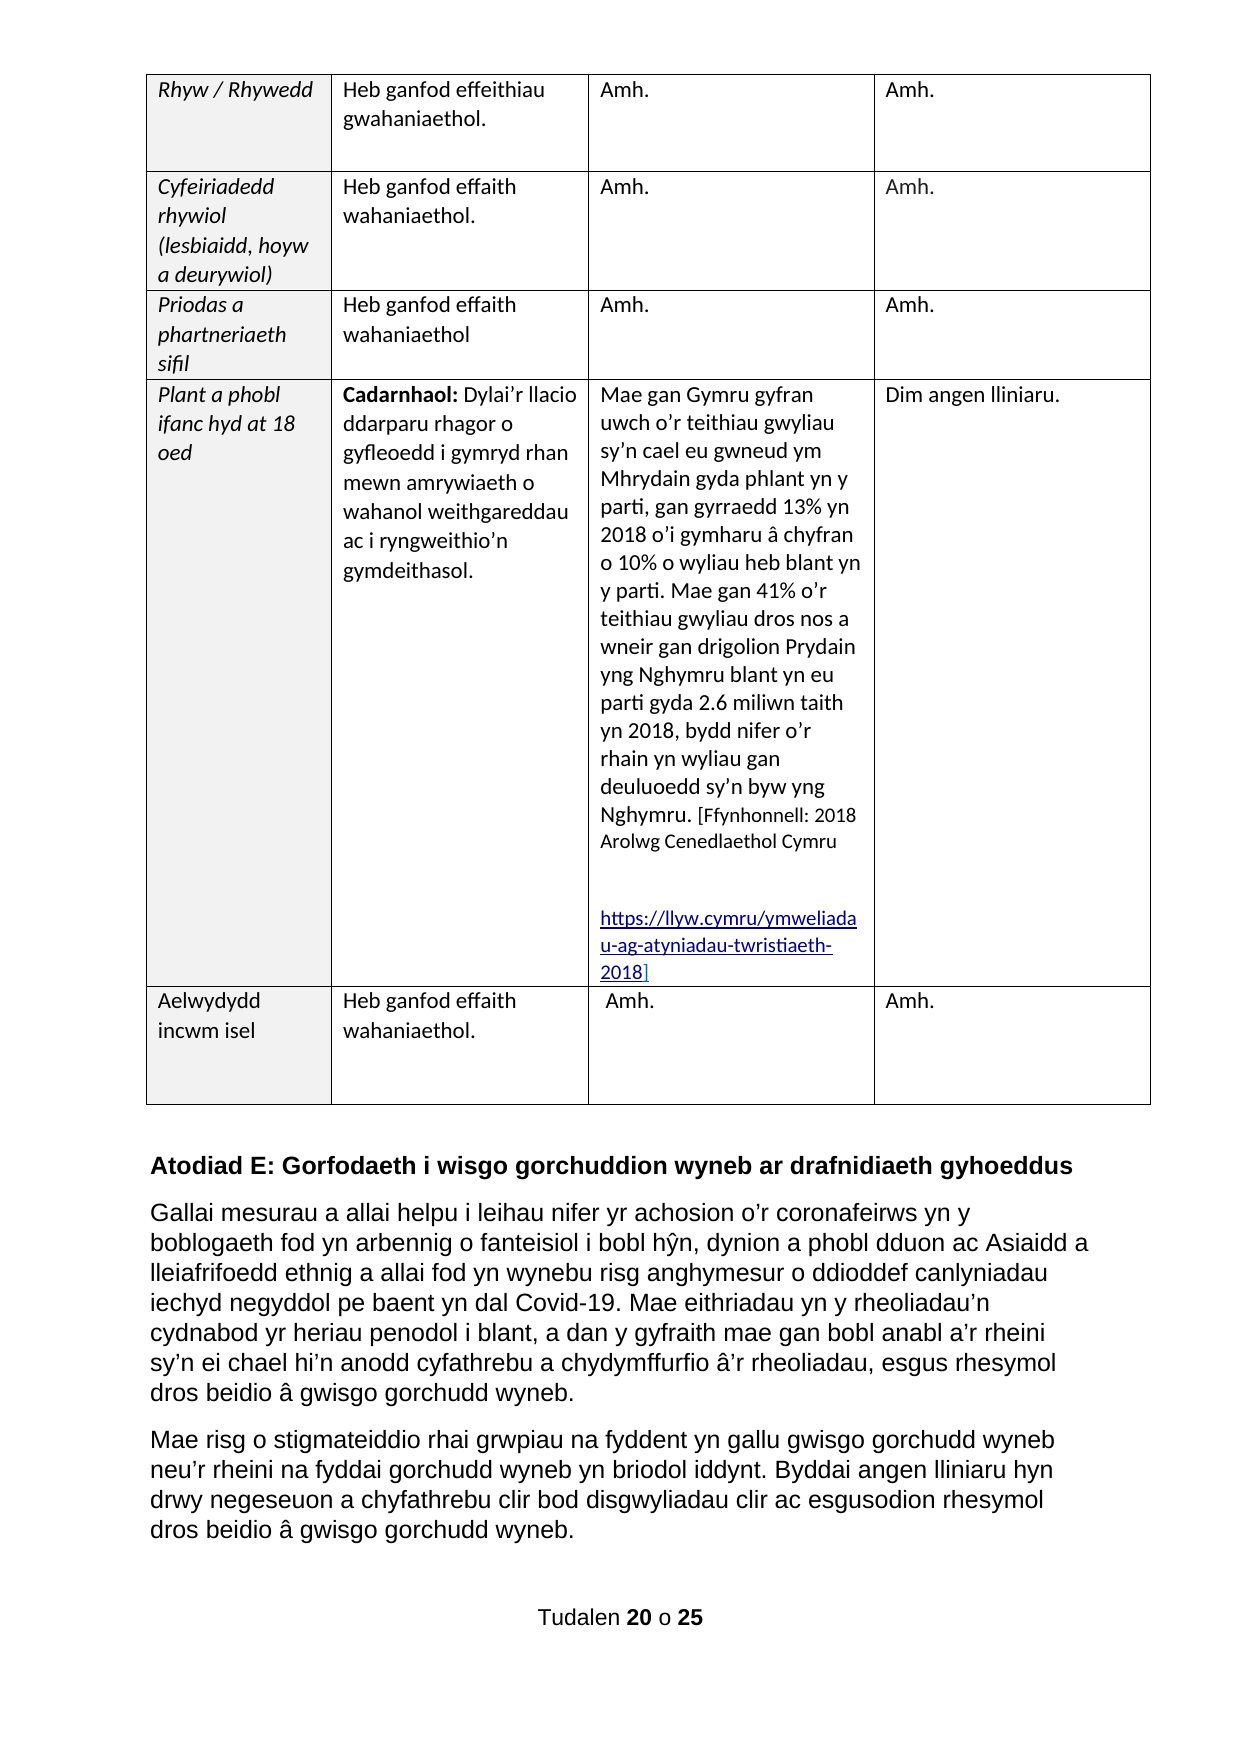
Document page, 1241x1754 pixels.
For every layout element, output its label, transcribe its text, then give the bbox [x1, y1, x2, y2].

text Mae risg o stigmateiddio rhai grwpiau na fyddent yn gallu gwisgo gorchudd wyneb neu’r rheini na fyddai gorchudd wyneb yn briodol iddynt. Byddai angen lliniaru hyn drwy negeseuon a chyfathrebu clir bod disgwyliadau clir ac esgusodion rhesymol dros beidio â gwisgo gorchudd wyneb. [150, 1425, 1090, 1544]
table_cell Aelwydydd incwm isel [147, 987, 331, 1104]
table_cell Dim angen lliniaru. [875, 380, 1150, 986]
table_cell Amh. [875, 172, 1150, 289]
table_cell Cadarnhaol: Dylai’r llacio ddarparu rhagor o gyfleoedd i gymryd rhan mewn amrywiaeth o wahanol weithgareddau ac i ryngweithio’n gymdeithasol. [332, 380, 588, 986]
table_cell Priodas a phartneriaeth sifil [147, 291, 331, 379]
table_cell Amh. [875, 291, 1150, 379]
table_cell Plant a phobl ifanc hyd at 18 oed [147, 380, 331, 986]
table_cell Heb ganfod effaith wahaniaethol. [332, 987, 588, 1104]
table_cell Amh. [875, 75, 1150, 171]
table_cell Heb ganfod effaith wahaniaethol. [332, 172, 588, 289]
text Gallai mesurau a allai helpu i leihau nifer yr achosion o’r coronafeirws yn y boblogaeth fod yn arbennig o fanteisiol i bobl hŷn, dynion a phobl dduon ac Asiaidd a lleiafrifoedd ethnig a allai fod yn wynebu risg anghymesur o ddioddef canlyniadau iechyd negyddol pe baent yn dal Covid-19. Mae eithriadau yn y rheoliadau’n cydnabod yr heriau penodol i blant, a dan y gyfraith mae gan bobl anabl a’r rheini sy’n ei chael hi’n anodd cyfathrebu a chydymffurfio â’r rheoliadau, esgus rhesymol dros beidio â gwisgo gorchudd wyneb. [150, 1198, 1090, 1407]
table_cell Amh. [589, 172, 874, 289]
table_cell Amh. [589, 987, 874, 1104]
table_cell Cyfeiriadedd rhywiol (lesbiaidd, hoyw a deurywiol) [147, 172, 331, 289]
table_cell Heb ganfod effaith wahaniaethol [332, 291, 588, 379]
table_cell Rhyw / Rhywedd [147, 75, 331, 171]
table_cell Amh. [875, 987, 1150, 1104]
table_cell Amh. [589, 291, 874, 379]
table_cell Mae gan Gymru gyfran uwch o’r teithiau gwyliau sy’n cael eu gwneud ym Mhrydain gyda phlant yn y parti, gan gyrraedd 13% yn 2018 o’i gymharu â chyfran o 10% o wyliau heb blant yn y parti. Mae gan 41% o’r teithiau gwyliau dros nos a wneir gan drigolion Prydain yng Nghymru blant yn eu parti gyda 2.6 miliwn taith yn 2018, bydd nifer o’r rhain yn wyliau gan deuluoedd sy’n byw yng Nghymru. [Ffynhonnell: 2018 Arolwg Cenedlaethol Cymru https://llyw.cymru/ymweliadau-ag-atyniadau-twristiaeth-2018] [589, 380, 874, 986]
table_cell Amh. [589, 75, 874, 171]
table_cell Heb ganfod effeithiau gwahaniaethol. [332, 75, 588, 171]
text Atodiad E: Gorfodaeth i wisgo gorchuddion wyneb ar drafnidiaeth gyhoeddus [150, 1151, 1090, 1180]
